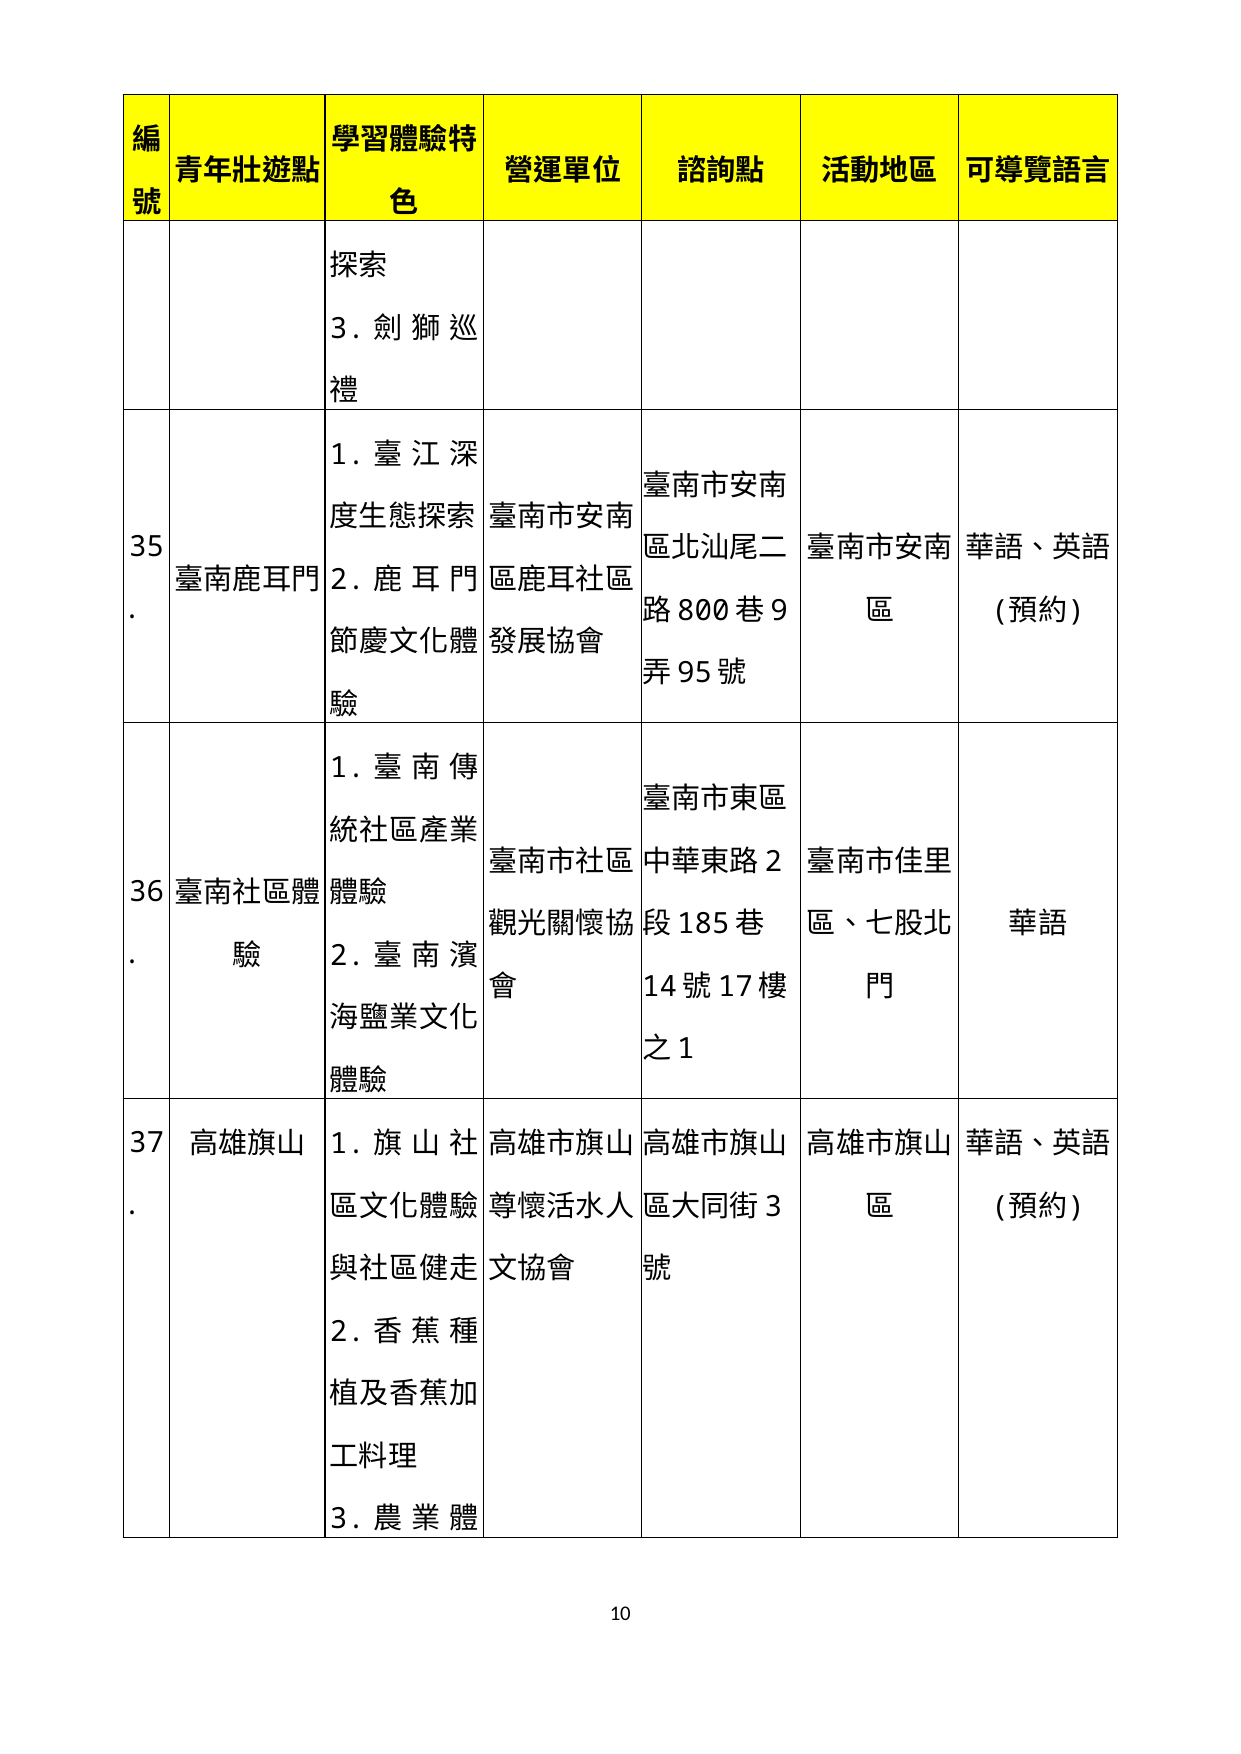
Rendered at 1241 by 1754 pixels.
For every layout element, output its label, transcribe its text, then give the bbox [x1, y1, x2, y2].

table_cell 高雄市旗山區 [801, 1099, 958, 1537]
table_cell [959, 221, 1117, 409]
table_cell [124, 1099, 169, 1537]
table_cell [170, 221, 324, 409]
table_cell 高雄旗山 [170, 1099, 324, 1537]
table_cell 華語、英語(預約) [959, 410, 1117, 722]
table_cell 臺南市佳里區、七股北門 [801, 723, 958, 1098]
table_cell 1.臺江深度生態探索 2.鹿耳門節慶文化體驗 [326, 410, 483, 722]
table_header 營運單位 [484, 95, 641, 220]
table_cell [642, 221, 800, 409]
table_cell 1.旗山社區文化體驗與社區健走2.香蕉種植及香蕉加工料理 3.農業體 [326, 1099, 483, 1537]
table_header 學習體驗特色 [326, 95, 483, 220]
table_cell 臺南市社區觀光關懷協會 [484, 723, 641, 1098]
table_header 青年壯遊點 [170, 95, 324, 220]
table_cell 探索 3.劍獅巡禮 [326, 221, 483, 409]
table_cell [124, 221, 169, 409]
table_cell 臺南社區體驗 [170, 723, 324, 1098]
table_cell [484, 221, 641, 409]
table_header 編號 [124, 95, 169, 220]
table_cell 1.臺南傳統社區產業體驗 2.臺南濱海鹽業文化體驗 [326, 723, 483, 1098]
table_cell 臺南市安南區 [801, 410, 958, 722]
table_cell 華語 [959, 723, 1117, 1098]
table_cell 華語、英語(預約) [959, 1099, 1117, 1537]
table_cell [124, 410, 169, 722]
table_cell 高雄市旗山區大同街3號 [642, 1099, 800, 1537]
table_cell [124, 723, 169, 1098]
table_cell 臺南鹿耳門 [170, 410, 324, 722]
table_cell 高雄市旗山尊懷活水人文協會 [484, 1099, 641, 1537]
table_cell 臺南市安南區北汕尾二路800巷9弄95號 [642, 410, 800, 722]
table_header 諮詢點 [642, 95, 800, 220]
table_cell 臺南市東區中華東路2段185巷14號17樓之1 [642, 723, 800, 1098]
table_header 活動地區 [801, 95, 958, 220]
table_cell 臺南市安南區鹿耳社區發展協會 [484, 410, 641, 722]
table_cell [801, 221, 958, 409]
table_header 可導覽語言 [959, 95, 1117, 220]
